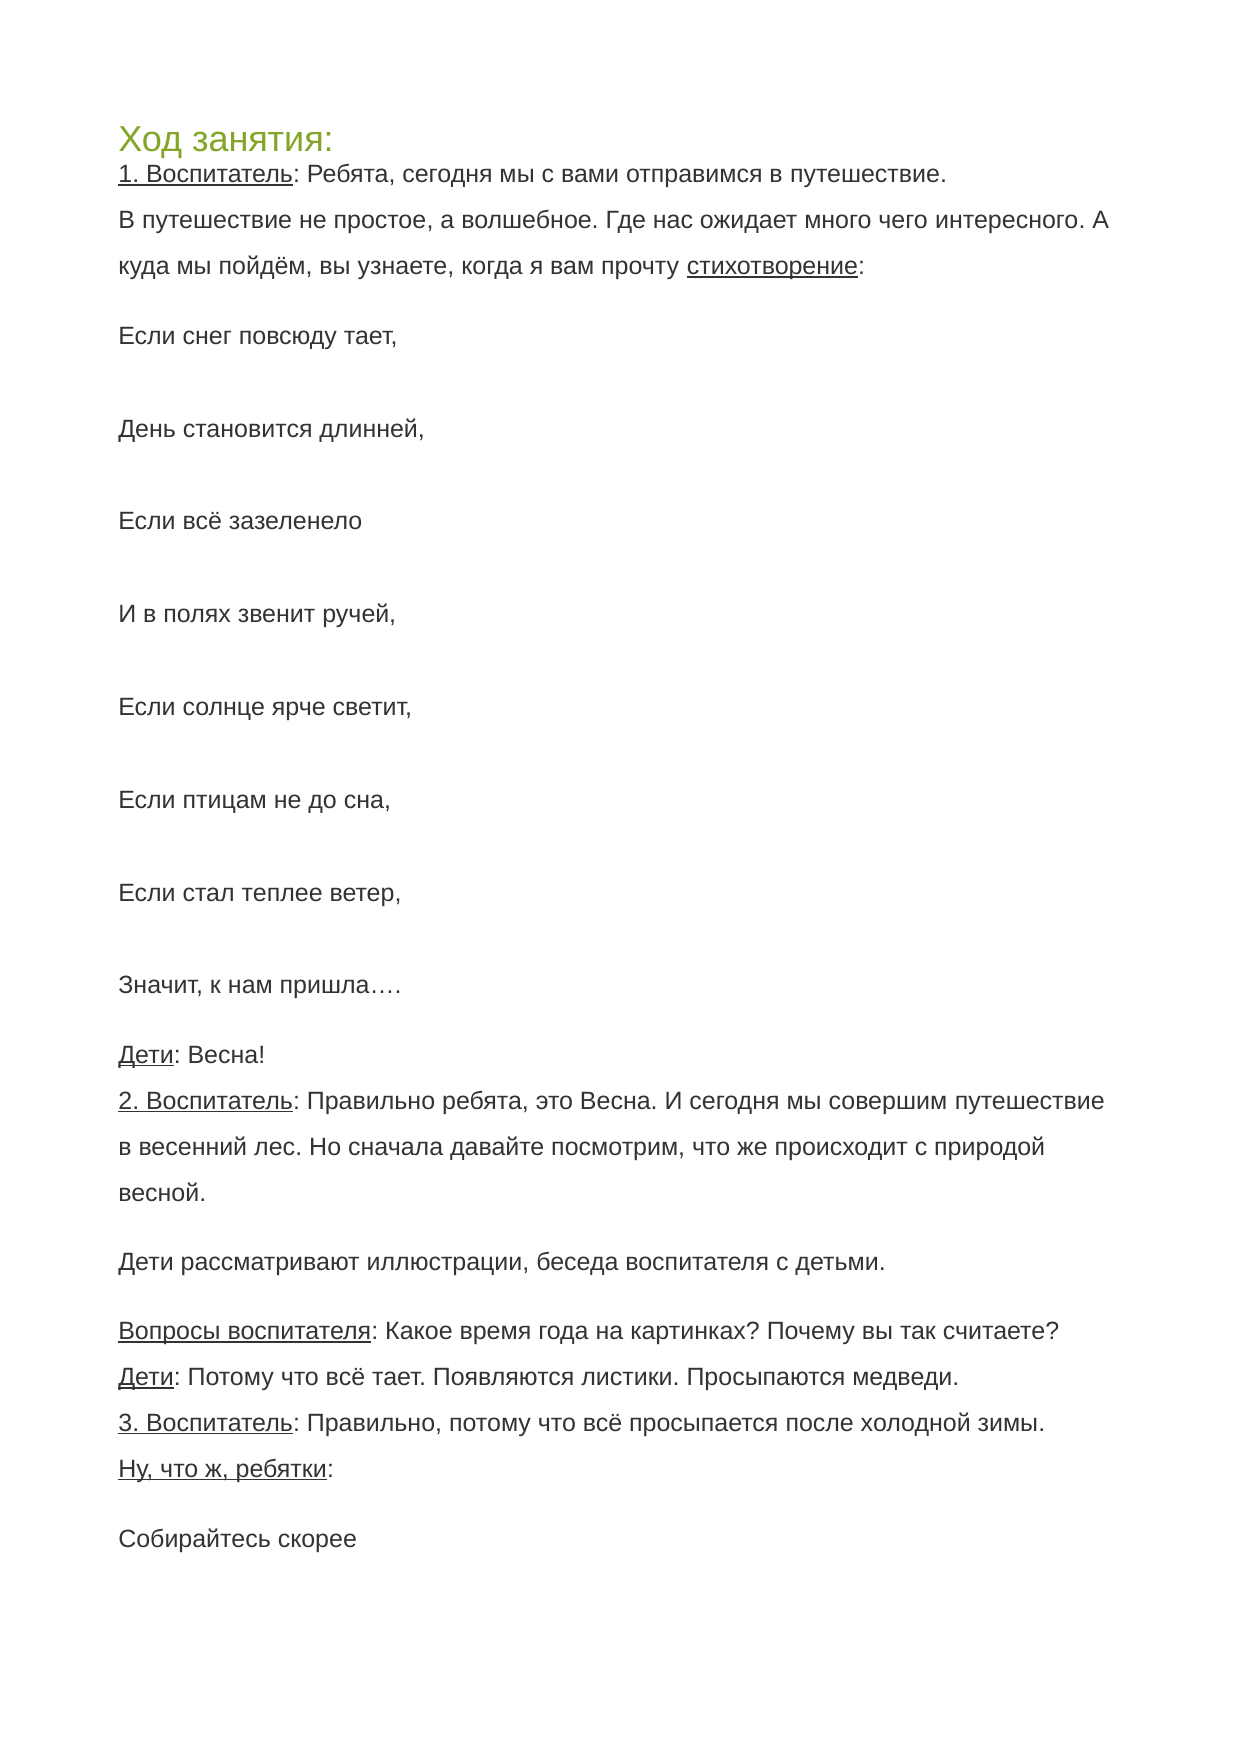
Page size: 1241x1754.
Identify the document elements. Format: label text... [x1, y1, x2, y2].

text 3. Воспитатель: Правильно, потому что всё просыпается после холодной зимы. [118, 1408, 1122, 1437]
subtitle Ход занятия: [118, 118, 1122, 159]
text Если всё зазеленело [118, 506, 1122, 535]
text День становится длинней, [118, 413, 1122, 442]
text Дети: Весна! [118, 1040, 1122, 1068]
text Если солнце ярче светит, [118, 692, 1122, 721]
text Значит, к нам пришла…. [118, 970, 1122, 999]
text Ну, что ж, ребятки: [118, 1454, 1122, 1483]
text Вопросы воспитателя: Какое время года на картинках? Почему вы так считаете? [118, 1316, 1122, 1345]
text Если птицам не до сна, [118, 785, 1122, 813]
text Собирайтесь скорее [118, 1523, 1122, 1552]
text Если стал теплее ветер, [118, 878, 1122, 906]
text 1. Воспитатель: Ребята, сегодня мы с вами отправимся в путешествие. В путешествие не простое, а волшебное. Где нас ожидает много чего интересного. А куда мы пойдём, вы узнаете, когда я вам прочту стихотворение: [118, 159, 1122, 280]
text Дети рассматривают иллюстрации, беседа воспитателя с детьми. [118, 1247, 1122, 1276]
text И в полях звенит ручей, [118, 599, 1122, 628]
text Дети: Потому что всё тает. Появляются листики. Просыпаются медведи. [118, 1362, 1122, 1391]
text Если снег повсюду тает, [118, 321, 1122, 349]
text 2. Воспитатель: Правильно ребята, это Весна. И сегодня мы совершим путешествие в весенний лес. Но сначала давайте посмотрим, что же происходит с природой весной. [118, 1086, 1122, 1206]
